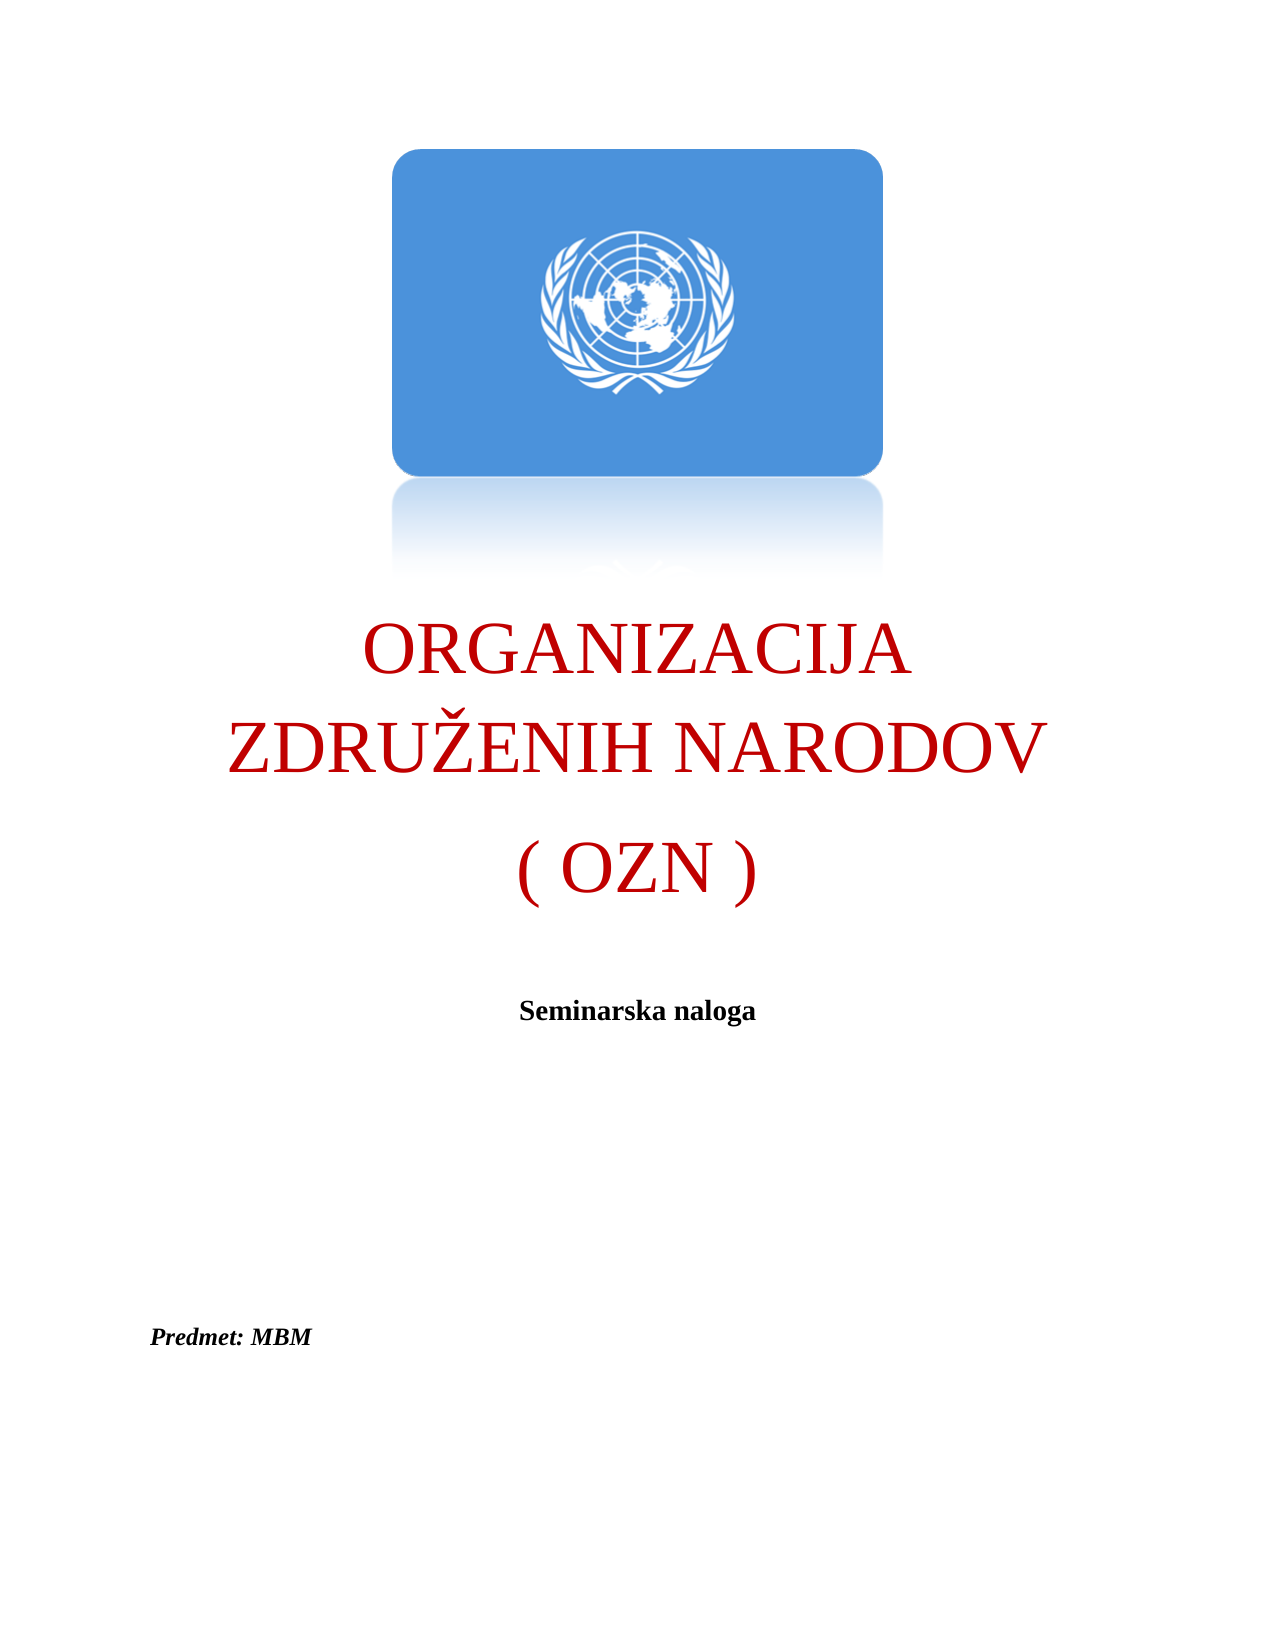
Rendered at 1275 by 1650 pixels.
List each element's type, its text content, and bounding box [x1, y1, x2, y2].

picture [389, 149, 886, 579]
text Predmet: MBM [150, 1322, 1125, 1351]
text ( OZN ) [150, 822, 1125, 909]
text ORGANIZACIJA ZDRUŽENIH NARODOV [150, 603, 1125, 789]
text Seminarska naloga [150, 993, 1125, 1027]
